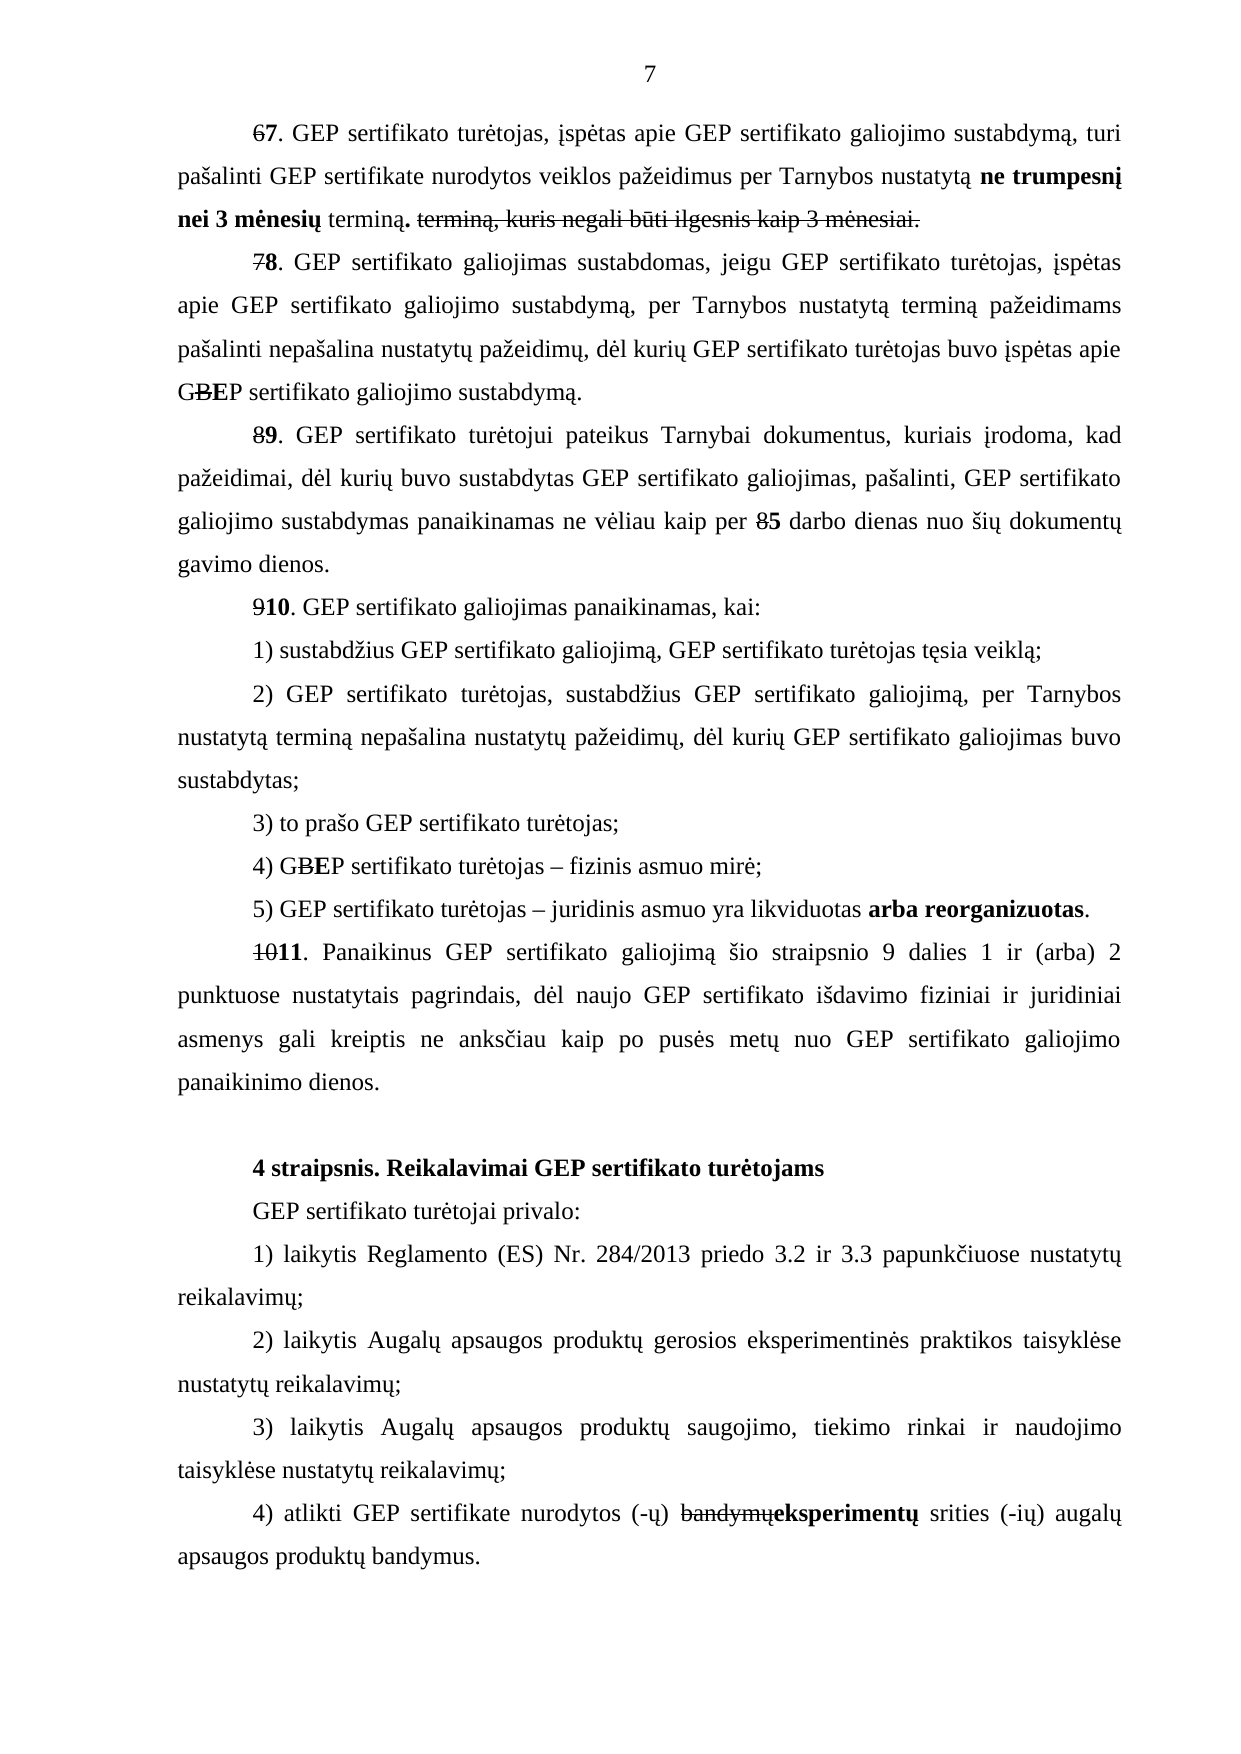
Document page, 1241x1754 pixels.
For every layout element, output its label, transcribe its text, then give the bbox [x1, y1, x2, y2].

text 2) GEP sertifikato turėtojas, sustabdžius GEP sertifikato galiojimą, per Tarnybos nustatytą terminą nepašalina nustatytų pažeidimų, dėl kurių GEP sertifikato galiojimas buvo sustabdytas; [177, 679, 1122, 794]
text 1) laikytis Reglamento (ES) Nr. 284/2013 priedo 3.2 ir 3.3 papunkčiuose nustatytų reikalavimų; [177, 1239, 1122, 1311]
text 3) laikytis Augalų apsaugos produktų saugojimo, tiekimo rinkai ir naudojimo taisyklėse nustatytų reikalavimų; [177, 1412, 1122, 1484]
text 67. GEP sertifikato turėtojas, įspėtas apie GEP sertifikato galiojimo sustabdymą, turi pašalinti GEP sertifikate nurodytos veiklos pažeidimus per Tarnybos nustatytą ne trumpesnį nei 3 mėnesių terminą. terminą, kuris negali būti ilgesnis kaip 3 mėnesiai. [177, 118, 1122, 233]
text 2) laikytis Augalų apsaugos produktų gerosios eksperimentinės praktikos taisyklėse nustatytų reikalavimų; [177, 1326, 1122, 1397]
text 3) to prašo GEP sertifikato turėtojas; [177, 808, 1122, 837]
text 4) GBEP sertifikato turėtojas – fizinis asmuo mirė; [177, 851, 1122, 880]
text 1011. Panaikinus GEP sertifikato galiojimą šio straipsnio 9 dalies 1 ir (arba) 2 punktuose nustatytais pagrindais, dėl naujo GEP sertifikato išdavimo fiziniai ir juridiniai asmenys gali kreiptis ne anksčiau kaip po pusės metų nuo GEP sertifikato galiojimo panaikinimo dienos. [177, 937, 1122, 1096]
text GEP sertifikato turėtojai privalo: [177, 1196, 1122, 1225]
text 89. GEP sertifikato turėtojui pateikus Tarnybai dokumentus, kuriais įrodoma, kad pažeidimai, dėl kurių buvo sustabdytas GEP sertifikato galiojimas, pašalinti, GEP sertifikato galiojimo sustabdymas panaikinamas ne vėliau kaip per 85 darbo dienas nuo šių dokumentų gavimo dienos. [177, 420, 1122, 578]
text 5) GEP sertifikato turėtojas – juridinis asmuo yra likviduotas arba reorganizuotas. [177, 894, 1122, 923]
text 78. GEP sertifikato galiojimas sustabdomas, jeigu GEP sertifikato turėtojas, įspėtas apie GEP sertifikato galiojimo sustabdymą, per Tarnybos nustatytą terminą pažeidimams pašalinti nepašalina nustatytų pažeidimų, dėl kurių GEP sertifikato turėtojas buvo įspėtas apie GBEP sertifikato galiojimo sustabdymą. [177, 247, 1122, 406]
text 910. GEP sertifikato galiojimas panaikinamas, kai: [177, 592, 1122, 621]
text 4) atlikti GEP sertifikate nurodytos (-ų) bandymųeksperimentų srities (-ių) augalų apsaugos produktų bandymus. [177, 1498, 1122, 1570]
text 1) sustabdžius GEP sertifikato galiojimą, GEP sertifikato turėtojas tęsia veiklą; [177, 636, 1122, 664]
text 4 straipsnis. Reikalavimai GEP sertifikato turėtojams [177, 1153, 1122, 1182]
